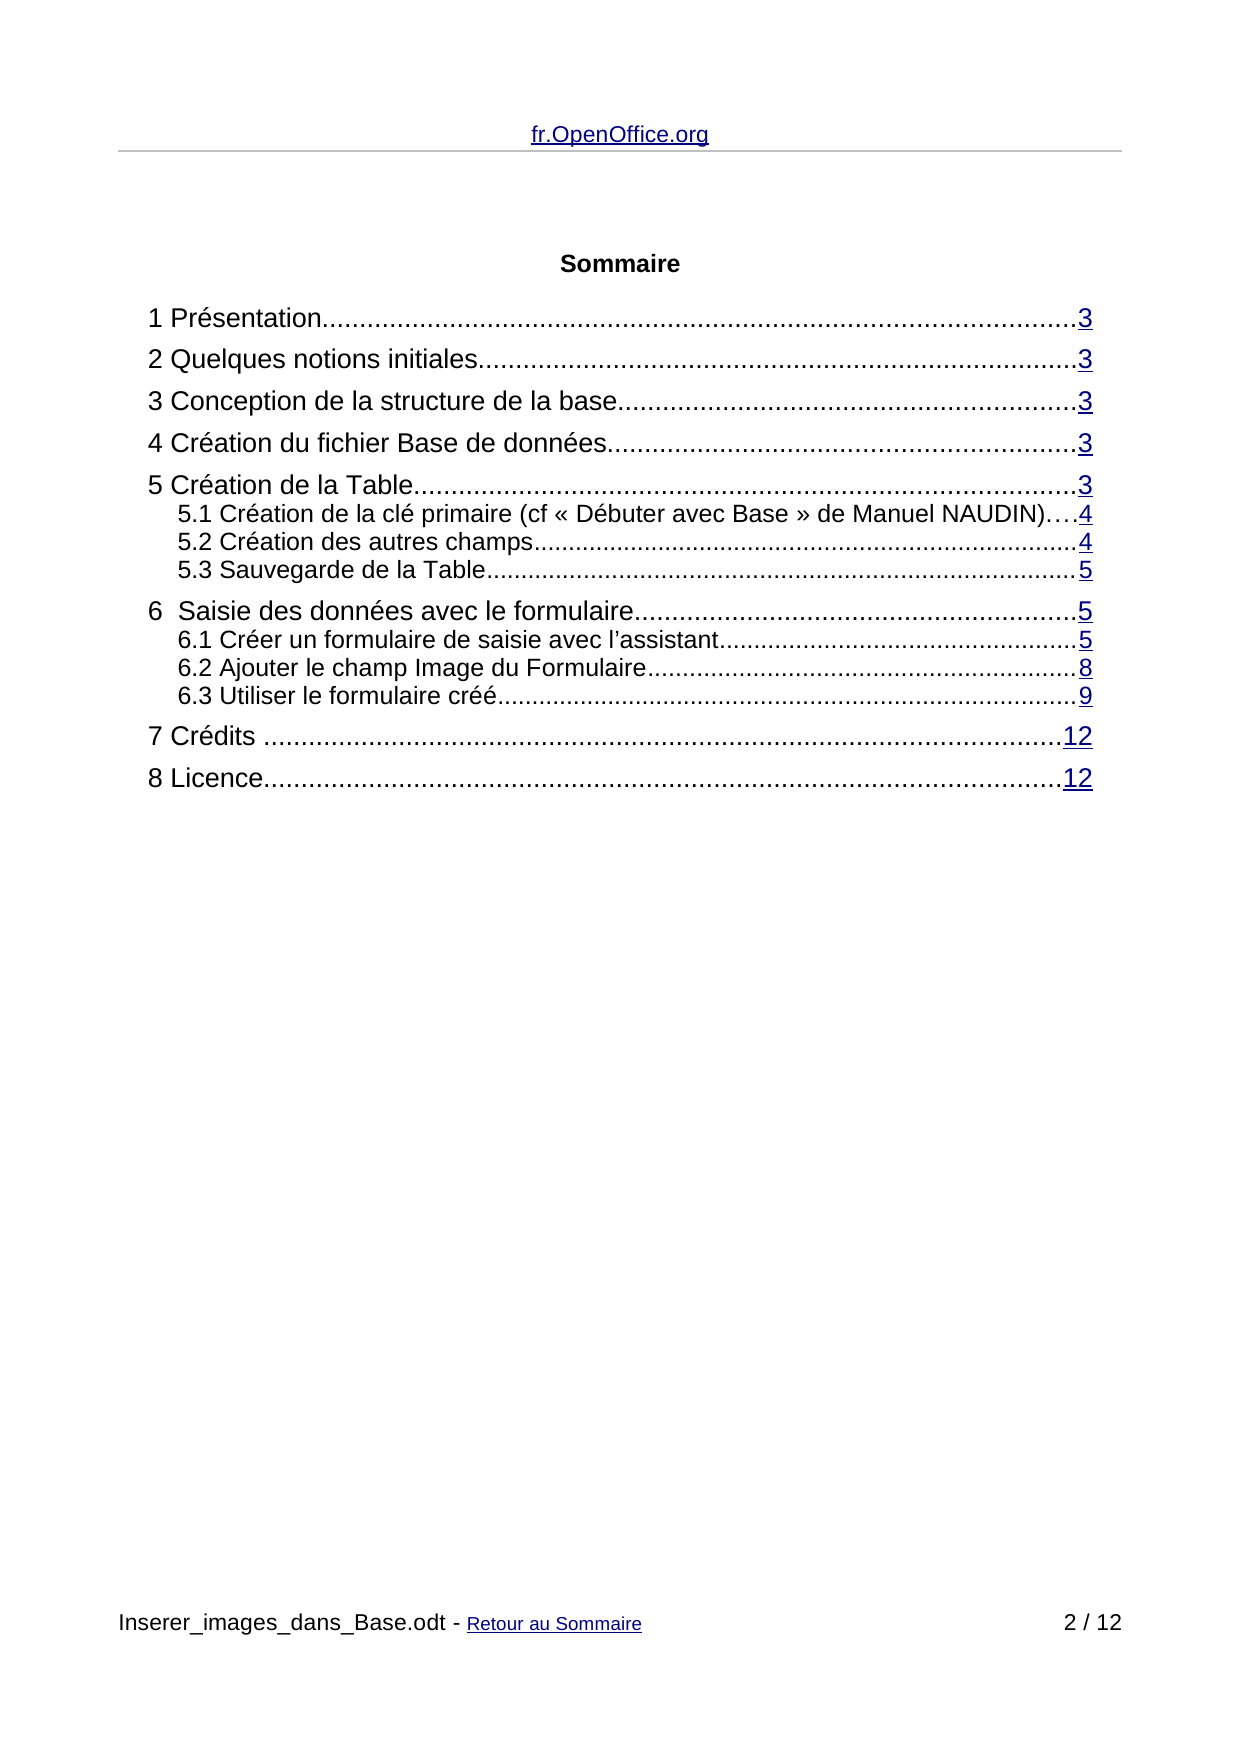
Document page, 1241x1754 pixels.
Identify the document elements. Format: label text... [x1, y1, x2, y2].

text 5.3 Sauvegarde de la Table 5 [177, 556, 1093, 584]
text 6.2 Ajouter le champ Image du Formulaire 8 [177, 653, 1093, 682]
text 2 Quelques notions initiales 3 [148, 344, 1093, 374]
text 6 Saisie des données avec le formulaire 5 [148, 596, 1093, 626]
text 8 Licence 12 [148, 763, 1093, 793]
text 3 Conception de la structure de la base 3 [148, 386, 1093, 416]
text 1 Présentation 3 [148, 303, 1093, 333]
text 6.1 Créer un formulaire de saisie avec l’assistant 5 [177, 626, 1093, 653]
text 5.1 Création de la clé primaire (cf « Débuter avec Base » de Manuel NAUDIN) 4 [177, 500, 1093, 528]
text 5.2 Création des autres champs 4 [177, 528, 1093, 556]
text 5 Création de la Table 3 [148, 470, 1093, 500]
text 6.3 Utiliser le formulaire créé 9 [177, 682, 1093, 709]
text 7 Crédits 12 [148, 721, 1093, 751]
subtitle Sommaire [118, 250, 1122, 278]
text 4 Création du fichier Base de données 3 [148, 428, 1093, 458]
